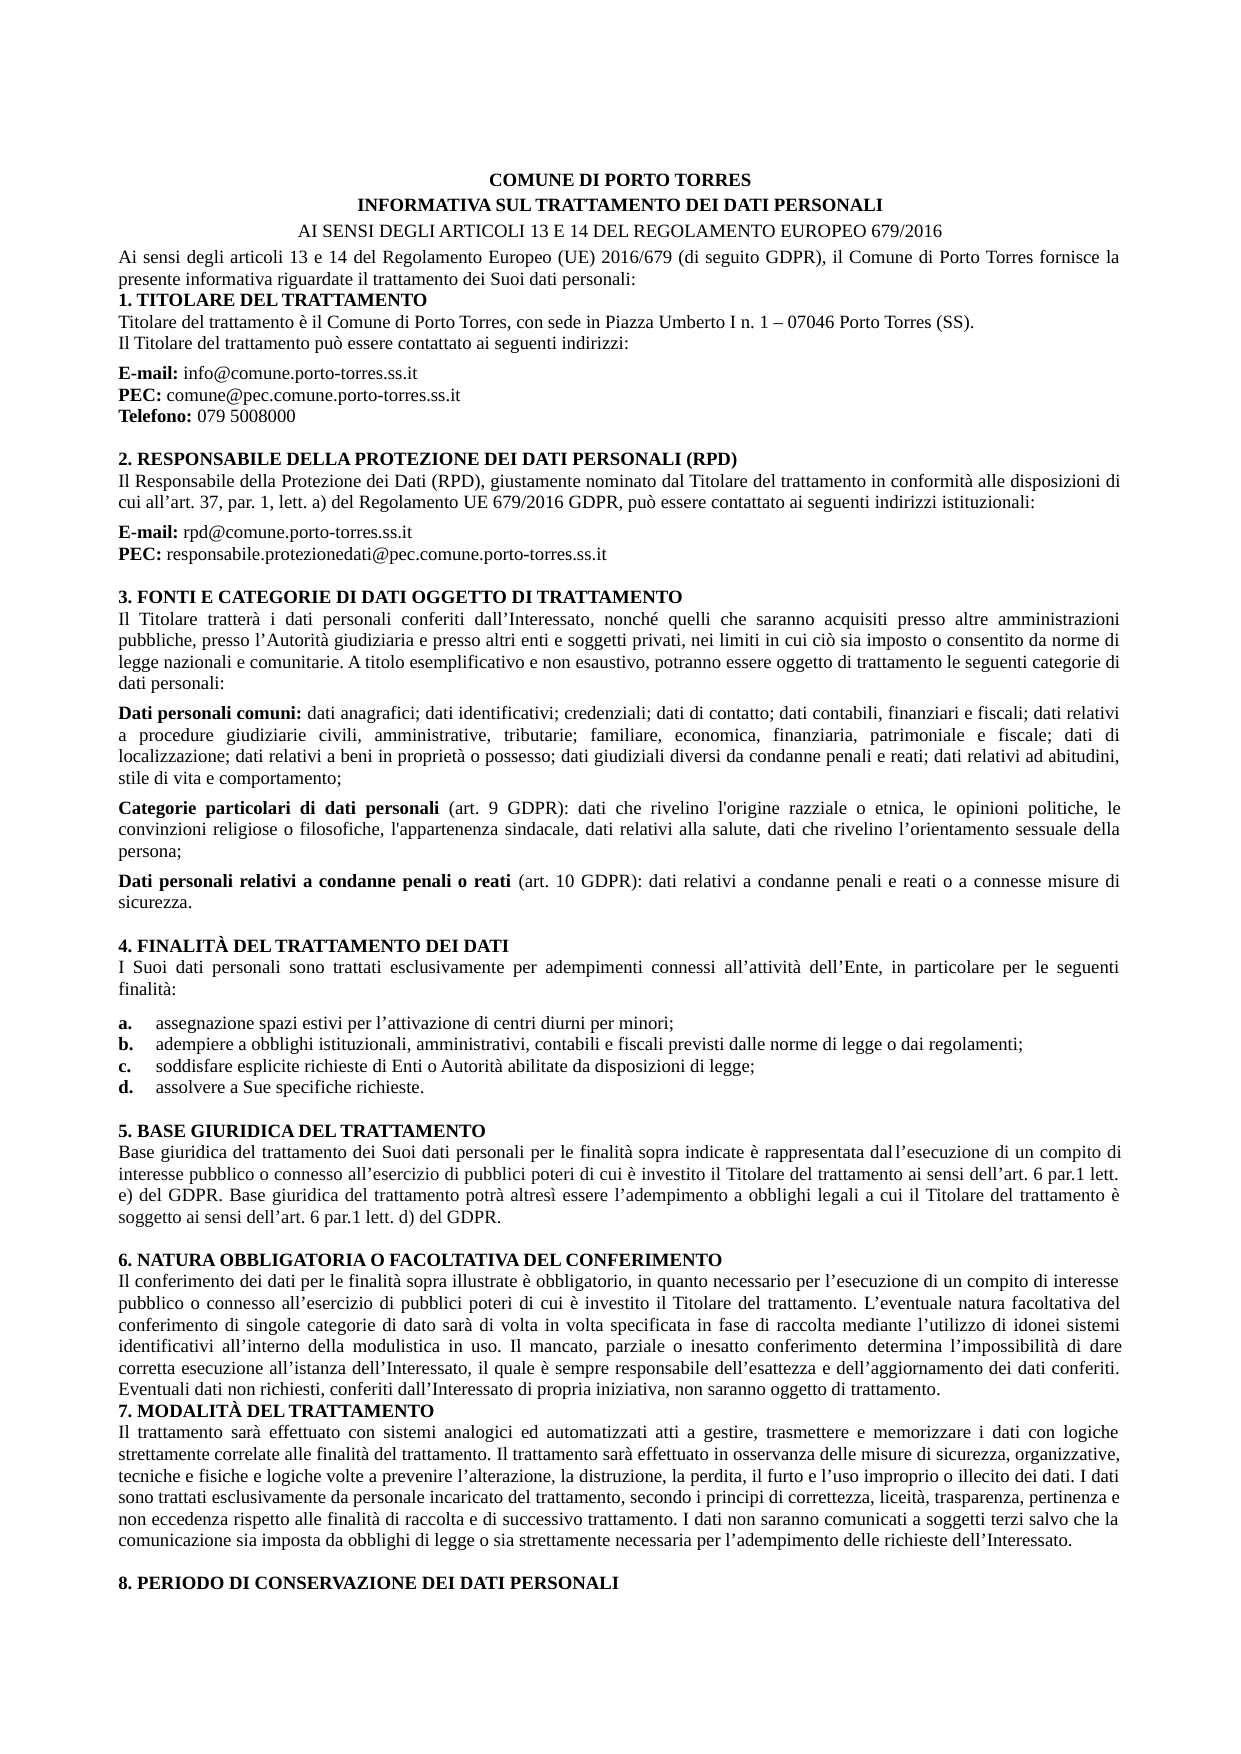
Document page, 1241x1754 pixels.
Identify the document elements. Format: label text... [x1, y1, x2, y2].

list adempiere a obblighi istituzionali, amministrativi, contabili e fiscali previsti dalle norme di legge o dai regolamenti; [118, 1033, 1122, 1055]
text Telefono: 079 5008000 [118, 405, 1122, 427]
text 4. FINALITÀ DEL TRATTAMENTO DEI DATI [118, 934, 1122, 956]
text AI SENSI DEGLI ARTICOLI 13 E 14 DEL REGOLAMENTO EUROPEO 679/2016 [118, 220, 1122, 242]
text 3. FONTI E CATEGORIE DI DATI OGGETTO DI TRATTAMENTO [118, 586, 1122, 608]
list assolvere a Sue specifiche richieste. [118, 1076, 1122, 1098]
list assegnazione spazi estivi per l’attivazione di centri diurni per minori; [118, 1012, 1122, 1033]
text 2. RESPONSABILE DELLA PROTEZIONE DEI DATI PERSONALI (RPD) [118, 448, 1122, 470]
text PEC: responsabile.protezionedati@pec.comune.porto-torres.ss.it [118, 543, 1122, 564]
text Il Titolare tratterà i dati personali conferiti dall’Interessato, nonché quelli che saranno acquisiti presso altre amministrazioni pubbliche, presso l’Autorità giudiziaria e presso altri enti e soggetti privati, nei limiti in cui ciò sia imposto o consentito da norme di legge nazionali e comunitarie. A titolo esemplificativo e non esaustivo, potranno essere oggetto di trattamento le seguenti categorie di dati personali: [118, 608, 1122, 694]
text 8. PERIODO DI CONSERVAZIONE DEI DATI PERSONALI [118, 1572, 1122, 1594]
text Dati personali relativi a condanne penali o reati (art. 10 GDPR): dati relativi a condanne penali e reati o a connesse misure di sicurezza. [118, 870, 1122, 913]
text Dati personali comuni: dati anagrafici; dati identificativi; credenziali; dati di contatto; dati contabili, finanziari e fiscali; dati relativi a procedure giudiziarie civili, amministrative, tributarie; familiare, economica, finanziaria, patrimoniale e fiscale; dati di localizzazione; dati relativi a beni in proprietà o possesso; dati giudiziali diversi da condanne penali e reati; dati relativi ad abitudini, stile di vita e comportamento; [118, 702, 1122, 788]
text 5. BASE GIURIDICA DEL TRATTAMENTO [118, 1119, 1122, 1141]
text I Suoi dati personali sono trattati esclusivamente per adempimenti connessi all’attività dell’Ente, in particolare per le seguenti finalità: [118, 956, 1122, 999]
text COMUNE DI PORTO TORRES [118, 168, 1122, 190]
text Il Responsabile della Protezione dei Dati (RPD), giustamente nominato dal Titolare del trattamento in conformità alle disposizioni di cui all’art. 37, par. 1, lett. a) del Regolamento UE 679/2016 GDPR, può essere contattato ai seguenti indirizzi istituzionali: [118, 470, 1122, 513]
text E-mail: rpd@comune.porto-torres.ss.it [118, 521, 1122, 543]
text 1. TITOLARE DEL TRATTAMENTO [118, 289, 1122, 311]
text 6. NATURA OBBLIGATORIA O FACOLTATIVA DEL CONFERIMENTO [118, 1249, 1122, 1270]
text PEC: comune@pec.comune.porto-torres.ss.it [118, 384, 1122, 405]
table_header [101, 147, 1132, 168]
text 7. MODALITÀ DEL TRATTAMENTO [118, 1400, 1122, 1421]
text Il trattamento sarà effettuato con sistemi analogici ed automatizzati atti a gestire, trasmettere e memorizzare i dati con logiche strettamente correlate alle finalità del trattamento. Il trattamento sarà effettuato in osservanza delle misure di sicurezza, organizzative, tecniche e fisiche e logiche volte a prevenire l’alterazione, la distruzione, la perdita, il furto e l’uso improprio o illecito dei dati. I dati sono trattati esclusivamente da personale incaricato del trattamento, secondo i principi di correttezza, liceità, trasparenza, pertinenza e non eccedenza rispetto alle finalità di raccolta e di successivo trattamento. I dati non saranno comunicati a soggetti terzi salvo che la comunicazione sia imposta da obblighi di legge o sia strettamente necessaria per l’adempimento delle richieste dell’Interessato. [118, 1421, 1122, 1551]
text E-mail: info@comune.porto-torres.ss.it [118, 362, 1122, 384]
text INFORMATIVA SUL TRATTAMENTO DEI DATI PERSONALI [118, 194, 1122, 216]
list soddisfare esplicite richieste di Enti o Autorità abilitate da disposizioni di legge; [118, 1055, 1122, 1076]
text Categorie particolari di dati personali (art. 9 GDPR): dati che rivelino l'origine razziale o etnica, le opinioni politiche, le convinzioni religiose o filosofiche, l'appartenenza sindacale, dati relativi alla salute, dati che rivelino l’orientamento sessuale della persona; [118, 797, 1122, 861]
text Ai sensi degli articoli 13 e 14 del Regolamento Europeo (UE) 2016/679 (di seguito GDPR), il Comune di Porto Torres fornisce la presente informativa riguardate il trattamento dei Suoi dati personali: [118, 246, 1122, 289]
text Titolare del trattamento è il Comune di Porto Torres, con sede in Piazza Umberto I n. 1 – 07046 Porto Torres (SS). [118, 311, 1122, 332]
text Il Titolare del trattamento può essere contattato ai seguenti indirizzi: [118, 332, 1122, 354]
text Base giuridica del trattamento dei Suoi dati personali per le finalità sopra indicate è rappresentata dall’esecuzione di un compito di interesse pubblico o connesso all’esercizio di pubblici poteri di cui è investito il Titolare del trattamento ai sensi dell’art. 6 par.1 lett. e) del GDPR. Base giuridica del trattamento potrà altresì essere l’adempimento a obblighi legali a cui il Titolare del trattamento è soggetto ai sensi dell’art. 6 par.1 lett. d) del GDPR. [118, 1141, 1122, 1227]
text Il conferimento dei dati per le finalità sopra illustrate è obbligatorio, in quanto necessario per l’esecuzione di un compito di interesse pubblico o connesso all’esercizio di pubblici poteri di cui è investito il Titolare del trattamento. L’eventuale natura facoltativa del conferimento di singole categorie di dato sarà di volta in volta specificata in fase di raccolta mediante l’utilizzo di idonei sistemi identificativi all’interno della modulistica in uso. Il mancato, parziale o inesatto conferimento determina l’impossibilità di dare corretta esecuzione all’istanza dell’Interessato, il quale è sempre responsabile dell’esattezza e dell’aggiornamento dei dati conferiti. Eventuali dati non richiesti, conferiti dall’Interessato di propria iniziativa, non saranno oggetto di trattamento. [118, 1270, 1122, 1400]
